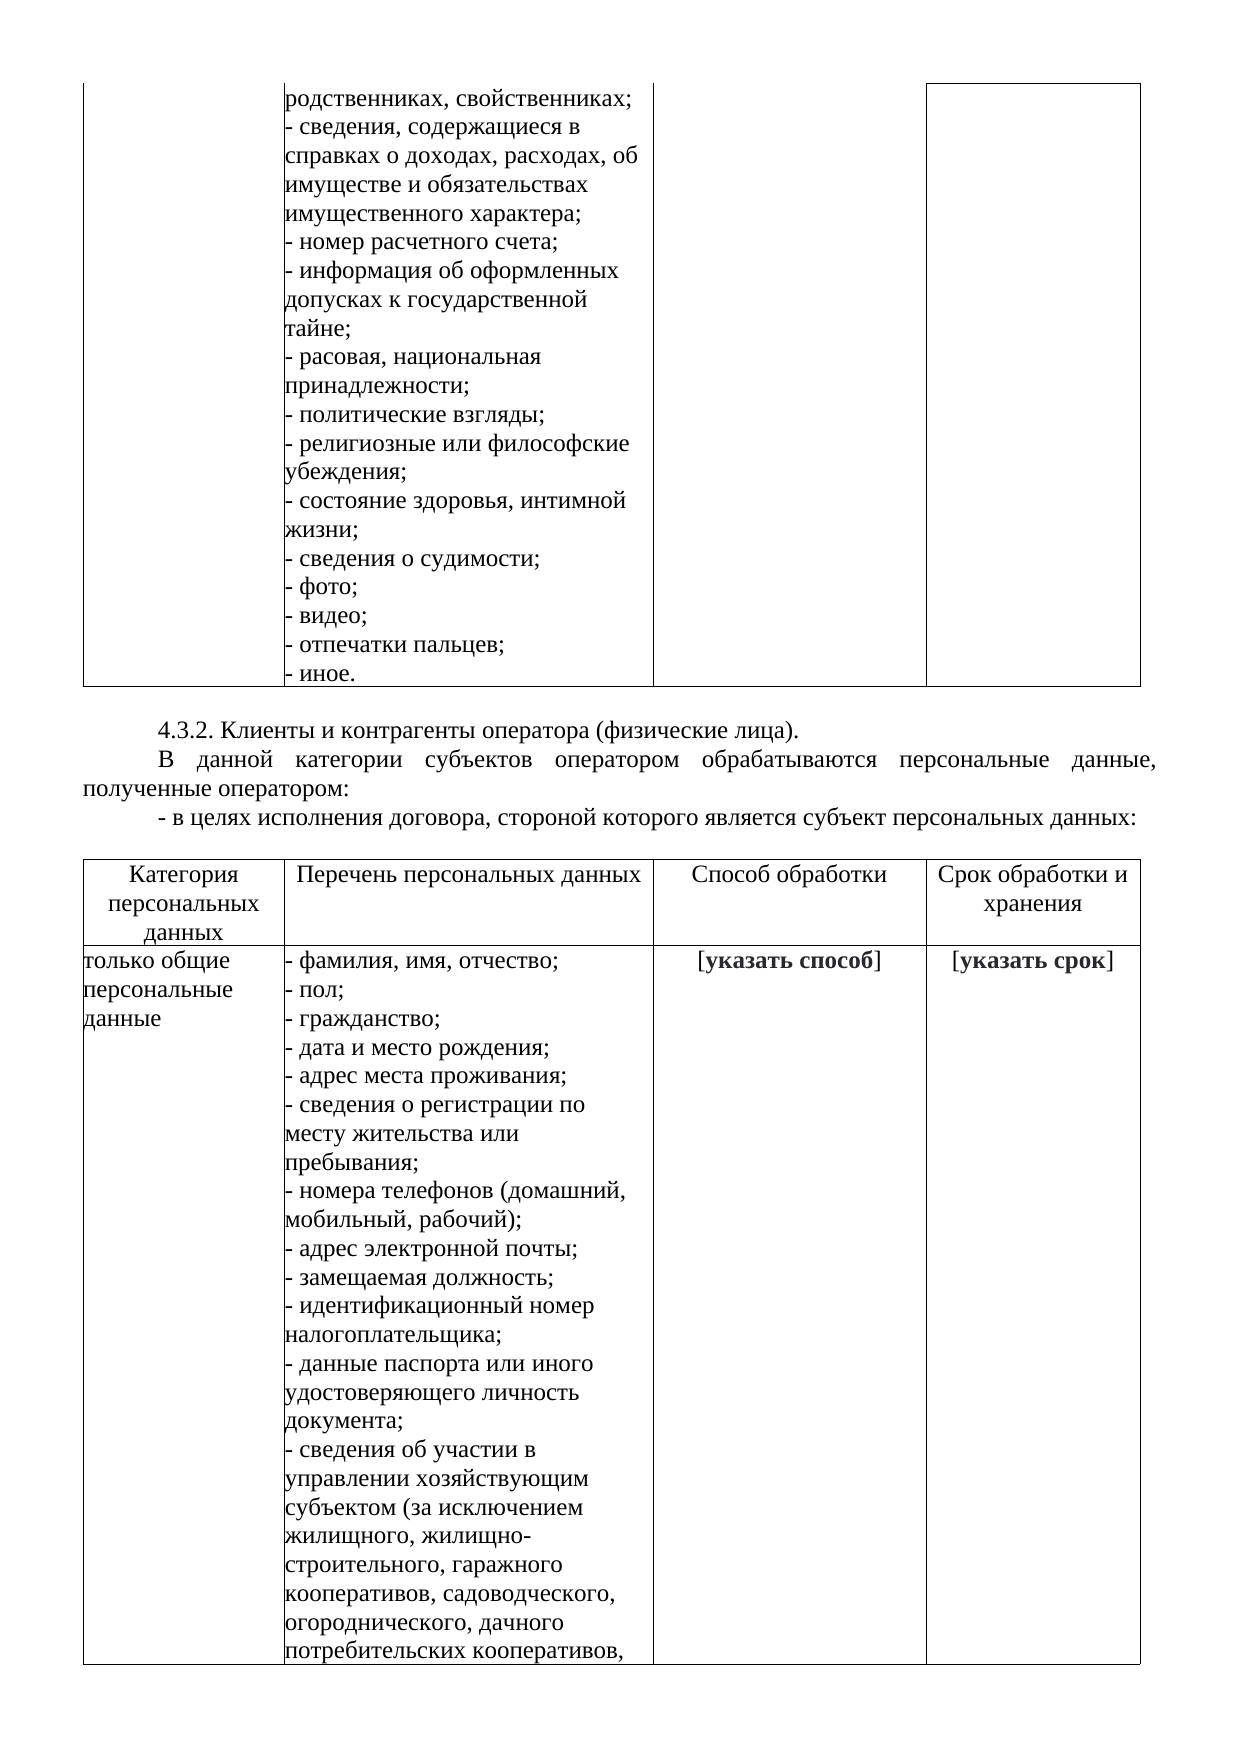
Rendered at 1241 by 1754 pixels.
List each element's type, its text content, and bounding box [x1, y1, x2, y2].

table_cell [84, 83, 284, 686]
table_cell - фамилия, имя, отчество; - пол; - гражданство; - дата и место рождения; - адрес места проживания; - сведения о регистрации по месту жительства или пребывания; - номера телефонов (домашний, мобильный, рабочий); - адрес электронной почты; - замещаемая должность; - идентификационный номер налогоплательщика; - данные паспорта или иного удостоверяющего личность документа; - сведения об участии в управлении хозяйствующим субъектом (за исключением жилищного, жилищно-строительного, гаражного кооперативов, садоводческого, огороднического, дачного потребительских кооперативов, [285, 946, 653, 1664]
table_header Перечень персональных данных [285, 860, 653, 945]
text - в целях исполнения договора, стороной которого является субъект персональных данных: [83, 802, 1157, 830]
table_header Способ обработки [654, 860, 926, 945]
table_header Срок обработки и хранения [927, 860, 1140, 945]
table_header Категория персональных данных [84, 860, 284, 945]
text В данной категории субъектов оператором обрабатываются персональные данные, полученные оператором: [83, 744, 1157, 802]
table_cell [указать срок] [927, 946, 1140, 1664]
table_cell [654, 83, 926, 686]
table_cell родственниках, свойственниках; - сведения, содержащиеся в справках о доходах, расходах, об имуществе и обязательствах имущественного характера; - номер расчетного счета; - информация об оформленных допусках к государственной тайне; - расовая, национальная принадлежности; - политические взгляды; - религиозные или философские убеждения; - состояние здоровья, интимной жизни; - сведения о судимости; - фото; - видео; - отпечатки пальцев; - иное. [285, 83, 653, 686]
table_cell [927, 84, 1140, 686]
table_cell [указать способ] [654, 946, 926, 1664]
text 4.3.2. Клиенты и контрагенты оператора (физические лица). [83, 715, 1157, 744]
table_cell только общие персональные данные [84, 946, 284, 1664]
